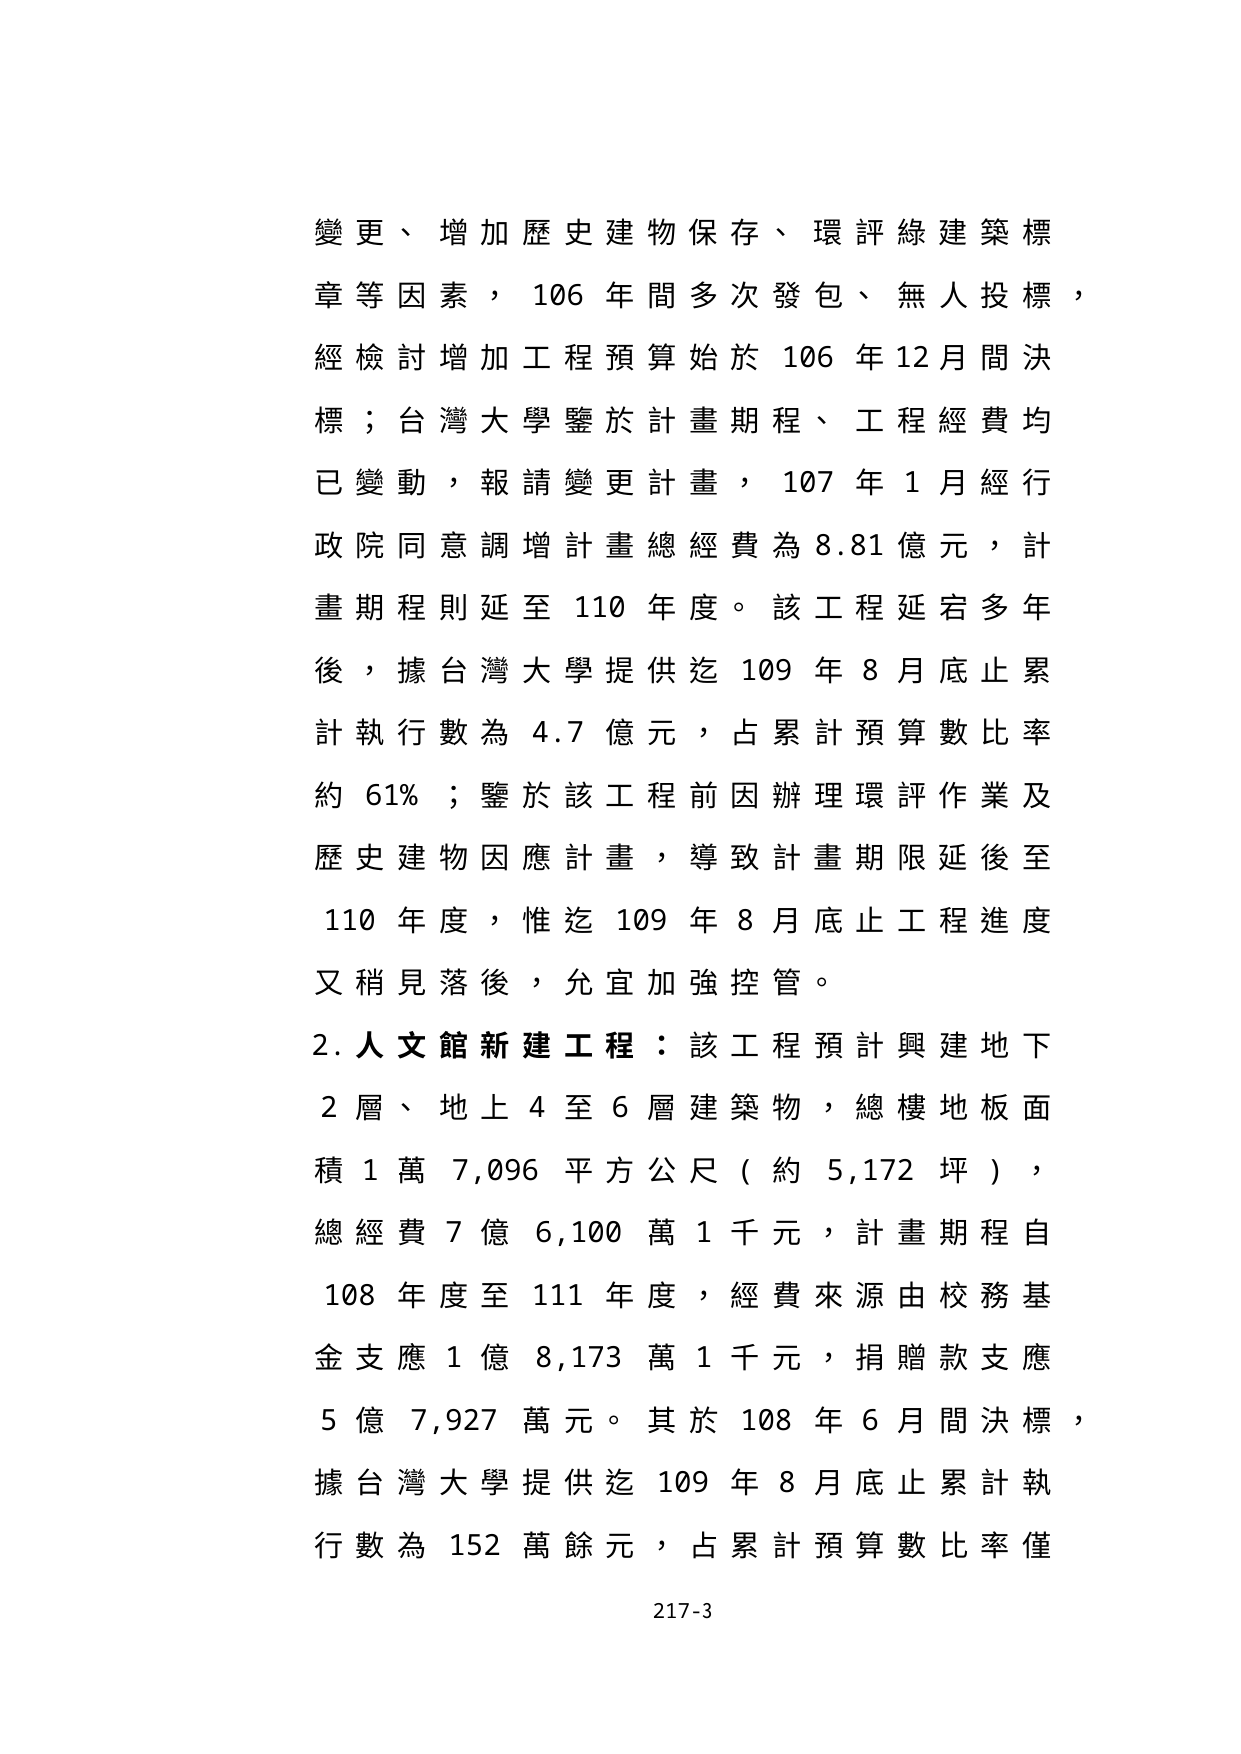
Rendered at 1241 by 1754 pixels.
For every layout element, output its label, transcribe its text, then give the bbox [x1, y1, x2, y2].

text 1.工學院綜合新館新建工程：該工程預計興建地下1層、地上7層建築物，總樓地板面積2萬2,210平方公尺(約6,719坪)，總經費8億8,134萬3千元，計畫期程自98年度至110年度，經費來源由教育部補助款支應3億3,146萬9千元，捐贈款支應1億3,435萬4千元，校務基金支應4億1,552萬元。該工程98年7月原核定計畫經費6.4億餘元，計畫期程至102年度，惟因辦理環評作業及歷史建物因應計畫，需重新進行細部設計並調整工程內容與經費，復因物價上漲、建築法規變更、增加歷史建物保存、環評綠建築標章等因素，106年間多次發包、無人投標，經檢討增加工程預算始於106年12月間決標；台灣大學鑒於計畫期程、工程經費均已變動，報請變更計畫，107年1月經行政院同意調增計畫總經費為8.81億元，計畫期程則延至110年度。該工程延宕多年後，據台灣大學提供迄109年8月底止累計執行數為4.7億元，占累計預算數比率約61%；鑒於該工程前因辦理環評作業及歷史建物因應計畫，導致計畫期限延後至110年度，惟迄109年8月底止工程進度又稍見落後，允宜加強控管。 [271, 189, 1058, 1002]
text 2.人文館新建工程：該工程預計興建地下2層、地上4至6層建築物，總樓地板面積1萬7,096平方公尺(約5,172坪)，總經費7億6,100萬1千元，計畫期程自108年度至111年度，經費來源由校務基金支應1億8,173萬1千元，捐贈款支應5億7,927萬元。其於108年6月間決標，據台灣大學提供迄109年8月底止累計執行數為152萬餘元，占累計預算數比率僅3.5%，據該校表示係廠商於9月始辦理預付款領取程序所致；鑒於該工程付款時程落後甚多，除應控管確實依工程進度辦理施工外，允宜一併檢討覈實編列預算。 [271, 1002, 1058, 1564]
